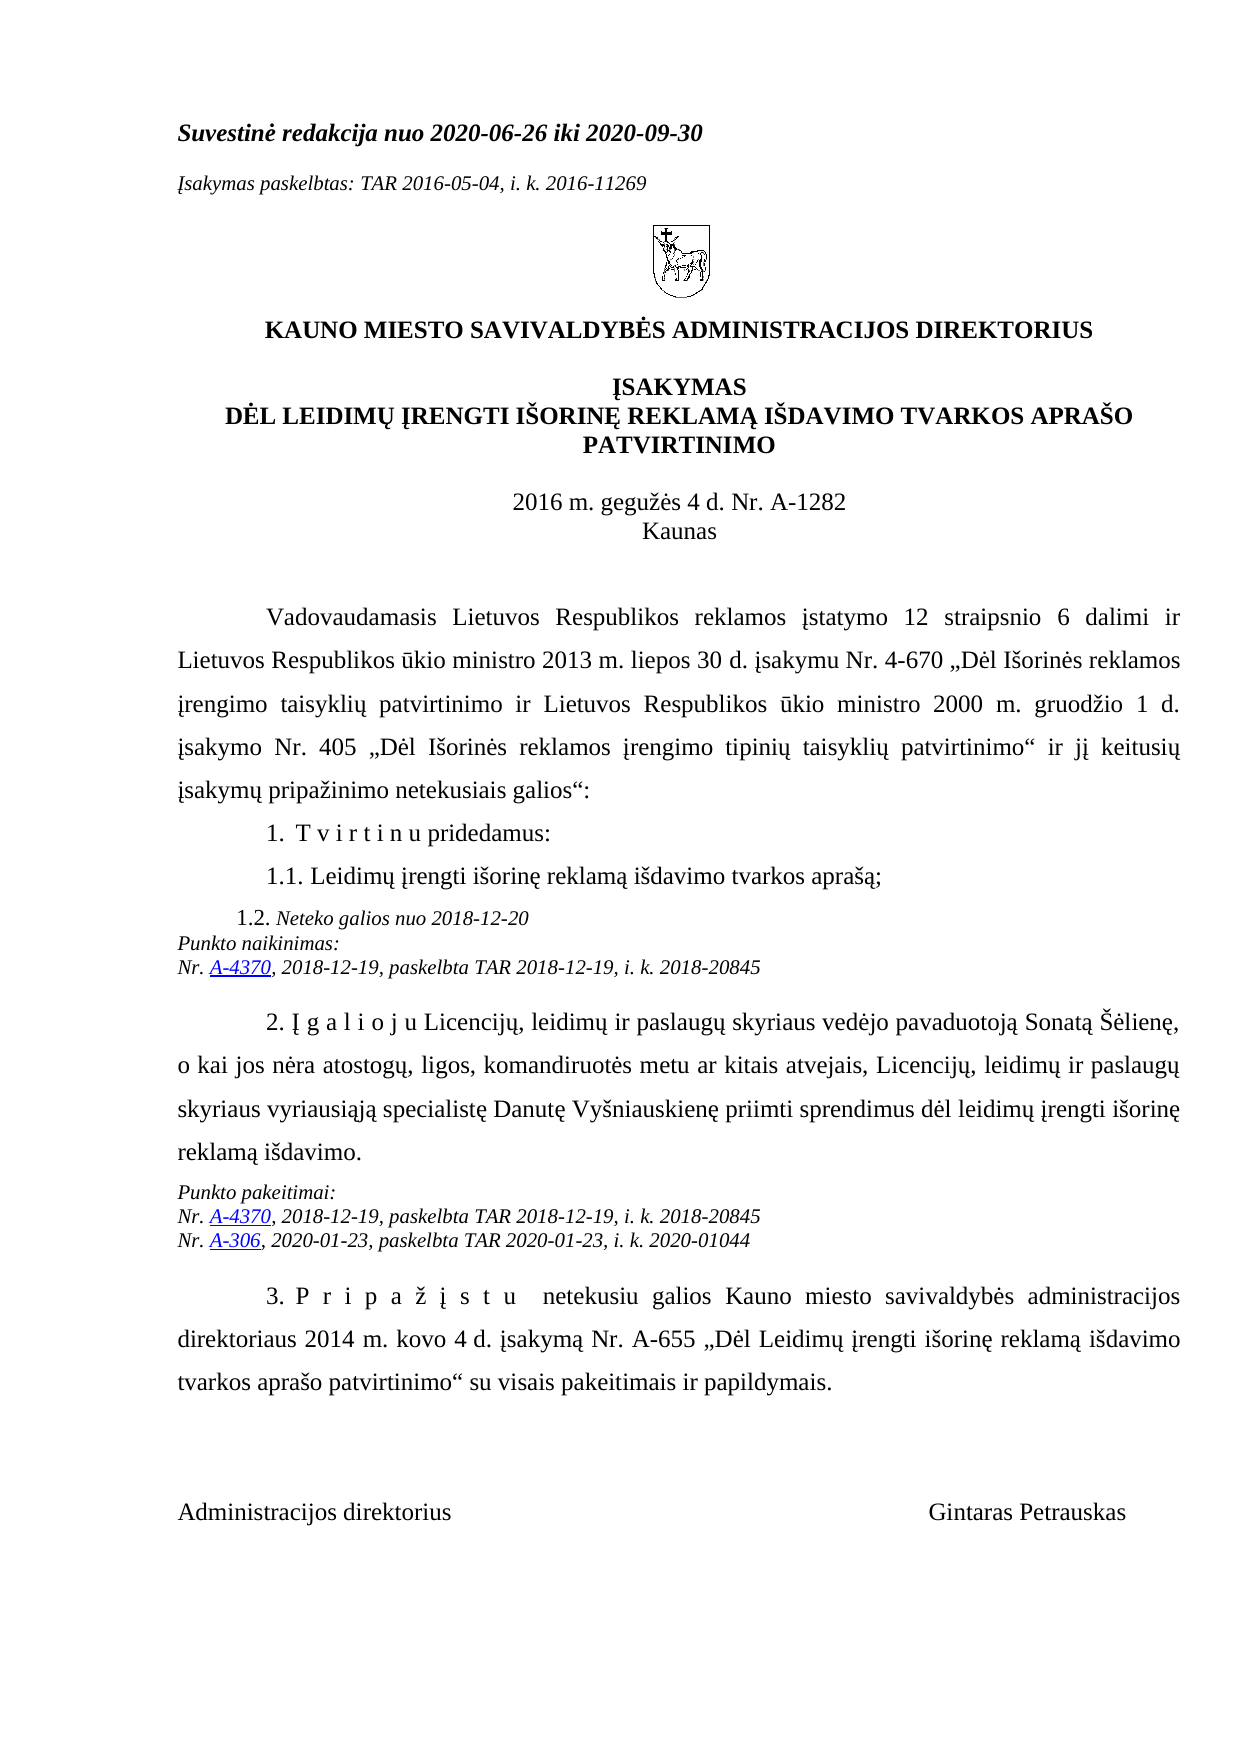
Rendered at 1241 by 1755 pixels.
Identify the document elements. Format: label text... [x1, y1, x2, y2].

text 1.1. Leidimų įrengti išorinę reklamą išdavimo tvarkos aprašą; [177, 861, 1181, 890]
text 1.2. Neteko galios nuo 2018-12-20 [177, 904, 1181, 931]
text ĮSAKYMAS [177, 372, 1181, 401]
text Nr. A-4370, 2018-12-19, paskelbta TAR 2018-12-19, i. k. 2018-20845 [177, 955, 1181, 979]
text 2016 m. gegužės 4 d. Nr. A-1282 [177, 487, 1181, 516]
text Punkto pakeitimai: [177, 1180, 1181, 1204]
text 2. Į g a l i o j u Licencijų, leidimų ir paslaugų skyriaus vedėjo pavaduotoją Sonatą Šėlienę, o kai jos nėra atostogų, ligos, komandiruotės metu ar kitais atvejais, Licencijų, leidimų ir paslaugų skyriaus vyriausiąją specialistę Danutę Vyšniauskienę priimti sprendimus dėl leidimų įrengti išorinę reklamą išdavimo. [177, 1007, 1181, 1166]
text Punkto naikinimas: [177, 931, 1181, 955]
text Suvestinė redakcija nuo 2020-06-26 iki 2020-09-30 [177, 118, 1181, 147]
text KAUNO MIESTO SAVIVALDYBĖS ADMINISTRACIJOS DIREKTORIUS [177, 315, 1181, 344]
text DĖL LEIDIMŲ ĮRENGTI IŠORINĘ REKLAMĄ IŠDAVIMO TVARKOS APRAŠO PATVIRTINIMO [177, 401, 1181, 459]
text Vadovaudamasis Lietuvos Respublikos reklamos įstatymo 12 straipsnio 6 dalimi ir Lietuvos Respublikos ūkio ministro 2013 m. liepos 30 d. įsakymu Nr. 4-670 „Dėl Išorinės reklamos įrengimo taisyklių patvirtinimo ir Lietuvos Respublikos ūkio ministro 2000 m. gruodžio 1 d. įsakymo Nr. 405 „Dėl Išorinės reklamos įrengimo tipinių taisyklių patvirtinimo“ ir jį keitusių įsakymų pripažinimo netekusiais galios“: [177, 602, 1181, 804]
text Įsakymas paskelbtas: TAR 2016-05-04, i. k. 2016-11269 [177, 171, 1181, 195]
text Nr. A-306, 2020-01-23, paskelbta TAR 2020-01-23, i. k. 2020-01044 [177, 1228, 1181, 1252]
text Kaunas [177, 516, 1181, 545]
text Nr. A-4370, 2018-12-19, paskelbta TAR 2018-12-19, i. k. 2018-20845 [177, 1204, 1181, 1228]
text Administracijos direktorius Gintaras Petrauskas [177, 1497, 1181, 1525]
text 3. P r i p a ž į s t u netekusiu galios Kauno miesto savivaldybės administracijos direktoriaus 2014 m. kovo 4 d. įsakymą Nr. A-655 „Dėl Leidimų įrengti išorinę reklamą išdavimo tvarkos aprašo patvirtinimo“ su visais pakeitimais ir papildymais. [177, 1281, 1181, 1396]
text 1. T v i r t i n u pridedamus: [177, 818, 1181, 847]
